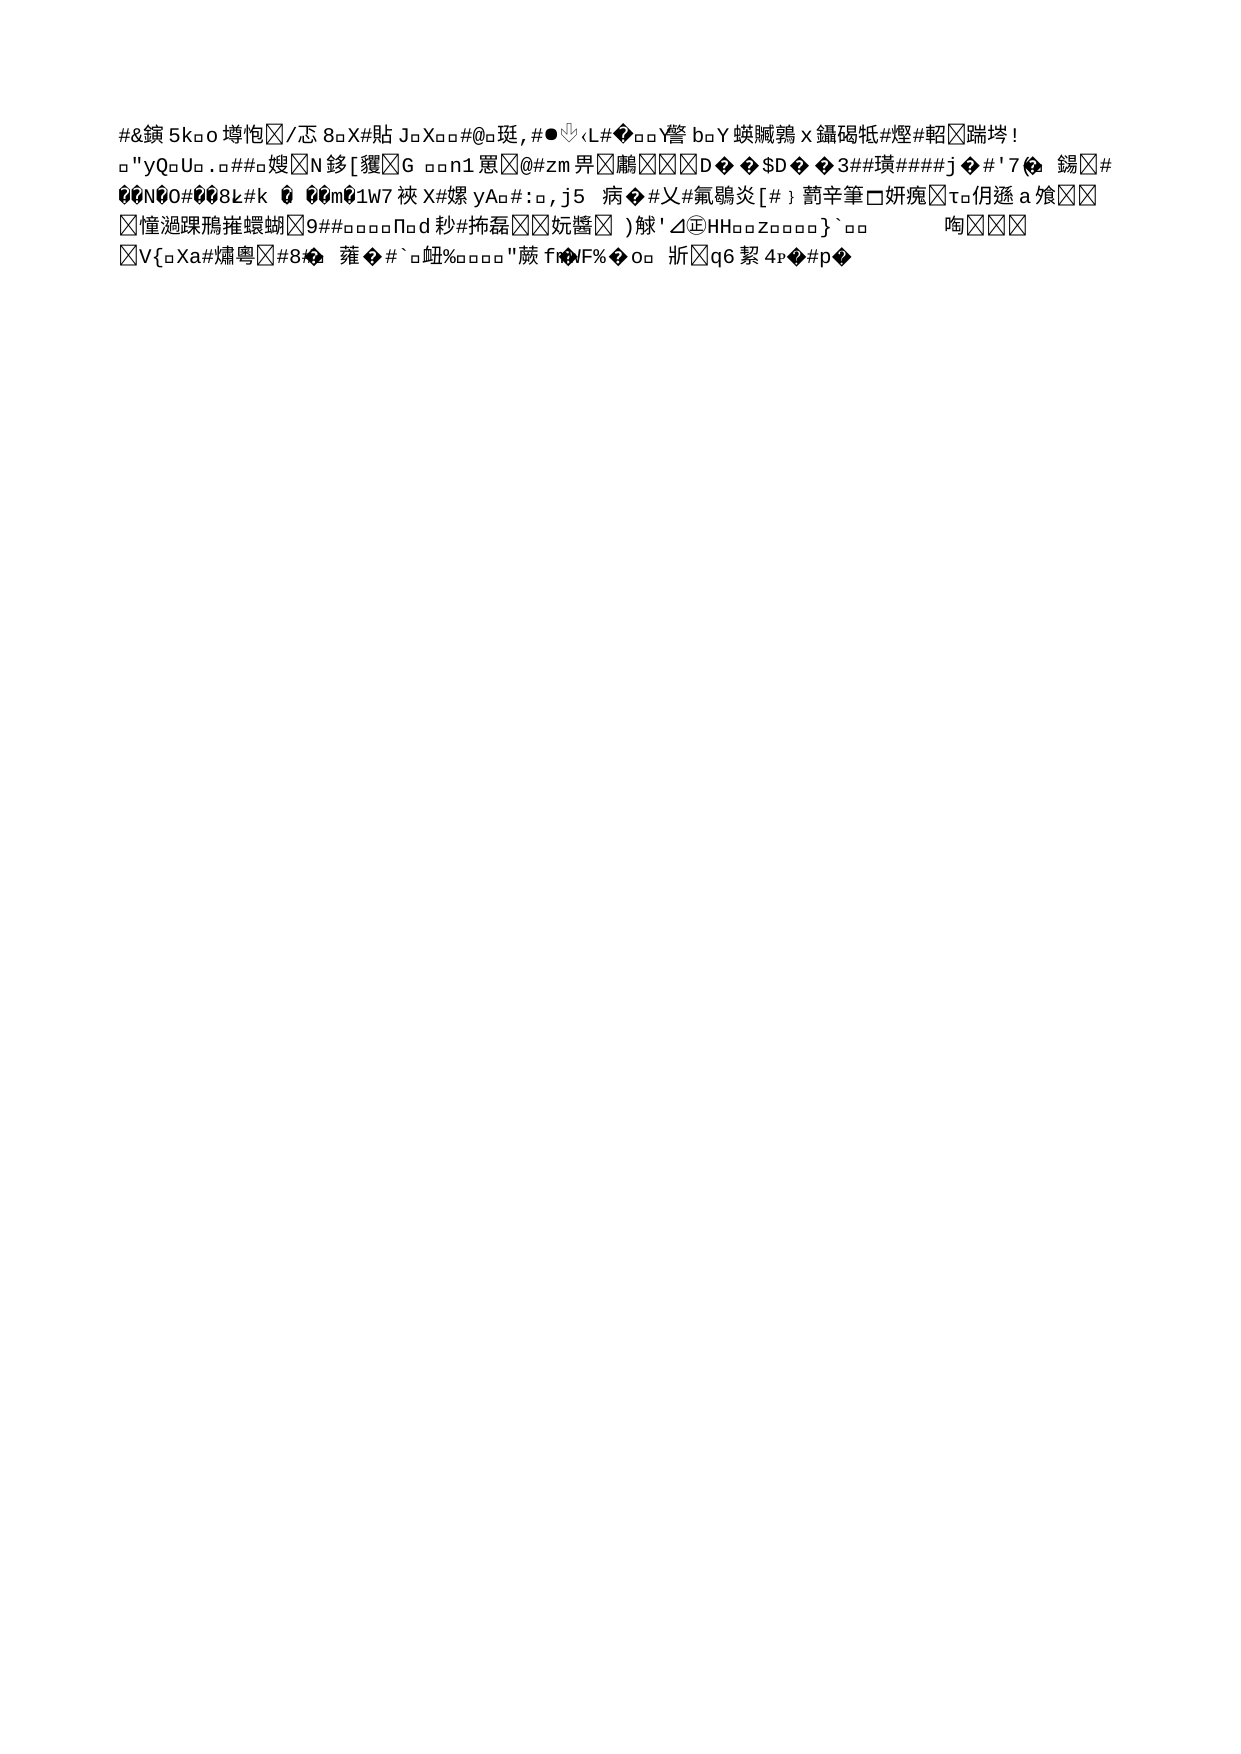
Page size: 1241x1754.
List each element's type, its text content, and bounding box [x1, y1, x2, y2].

text #&鏔5k�o壿怉/忑8�X#貼J�X��#@�珽,#L#�Y警bY蝧贓鶉ｘ鑷碣牴#熞#軺�踹埁!�"yQ�U�.�##�嫂N鉹[貜�G �n1罳�@#zm畀�鷛���D��$D��3##璜####j�#'7(�鐋�#��N�O#��8↙L#k�u��m�1W7裌X#嫘yA�#:,j5病�#乂#氟鶡炎[#﹜藅辛筆妍瘣τ�仴遜a飧���憧濄踝鳽嶊蠉蝴9##����Π�d耖#抪磊��妧醬)觩'⊿㊣HH��z����}`�啕����V{�Xa#熽粵�#8#�蕹�#`�衄%����"蕨fmWF%�o�斨�q6絜4�#p� [118, 118, 1122, 270]
